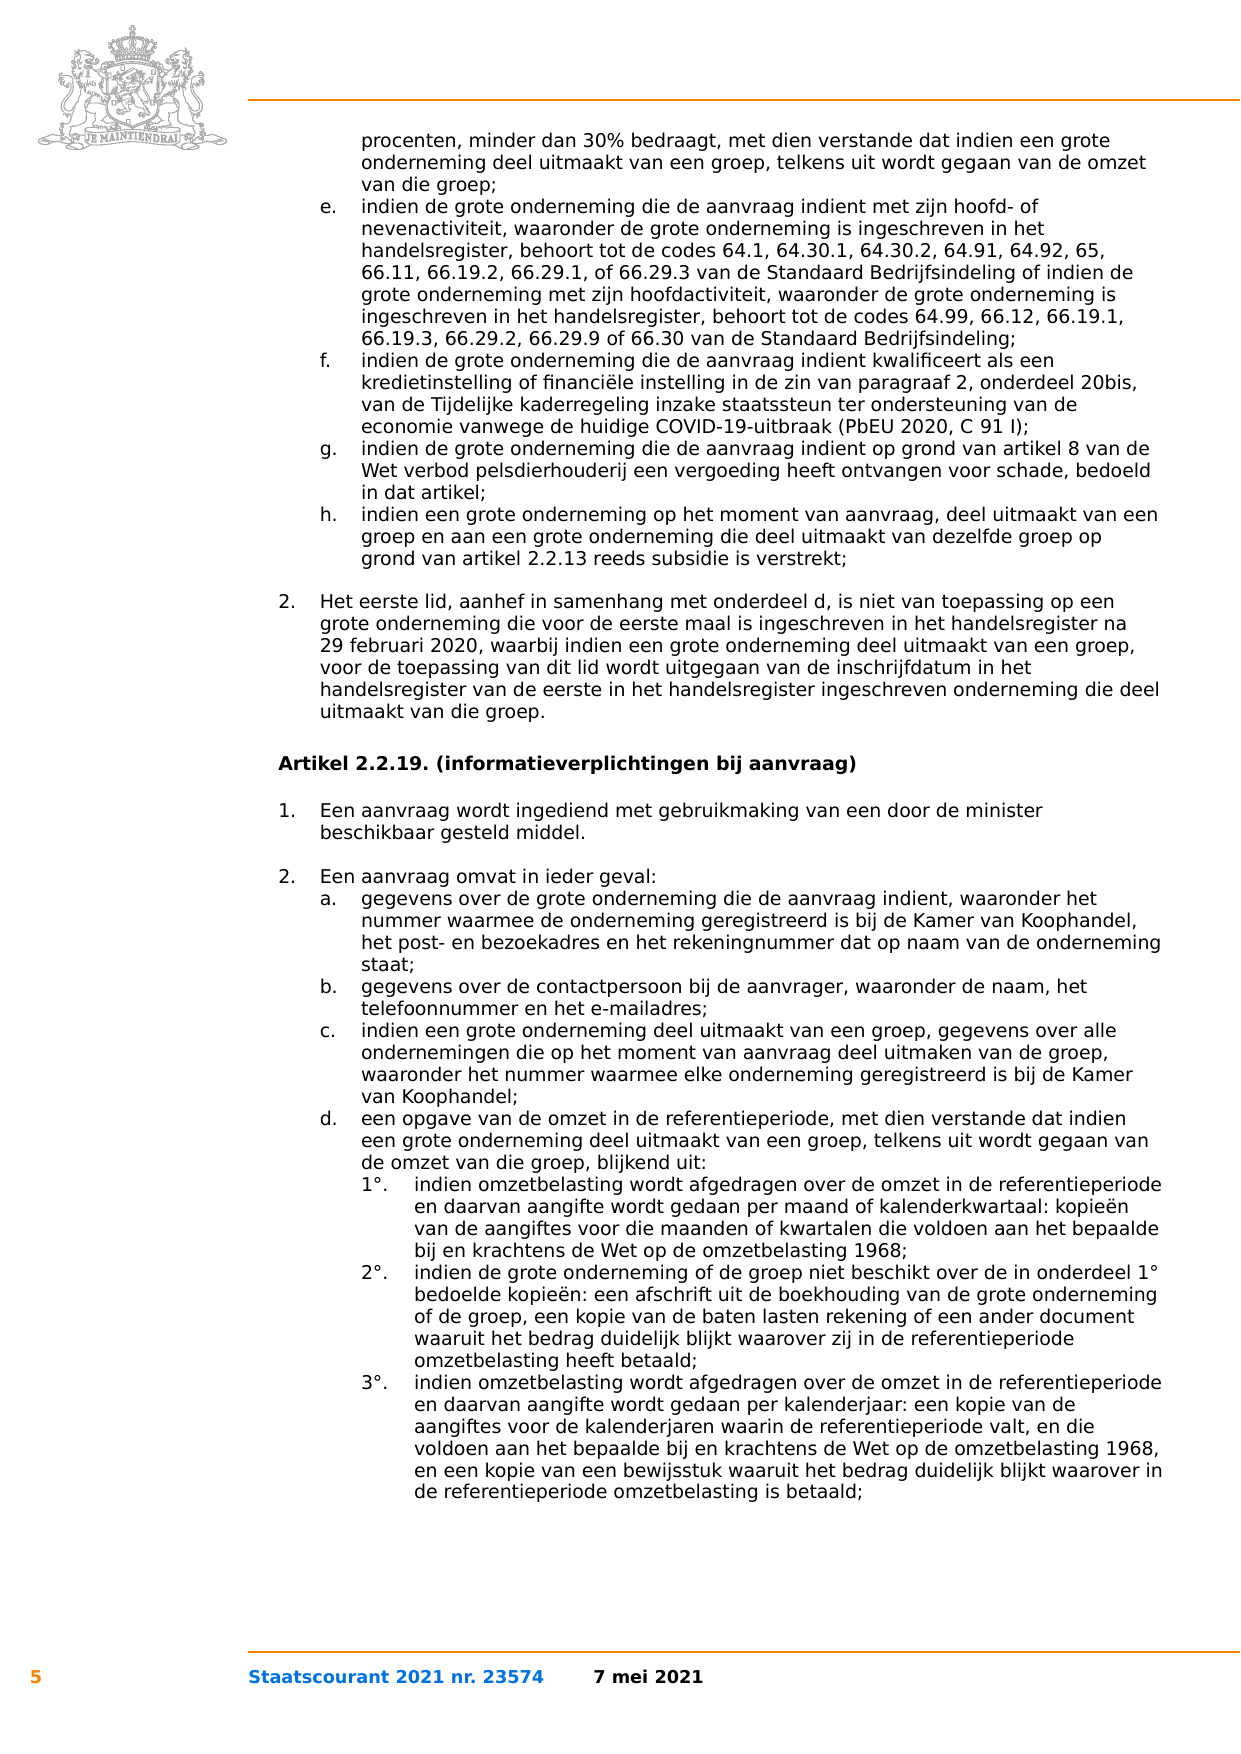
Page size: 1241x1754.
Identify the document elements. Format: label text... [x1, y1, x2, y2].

text b. gegevens over de contactpersoon bij de aanvrager, waaronder de naam, het telefoonnummer en het e-mailadres; [319, 976, 1163, 1020]
text 2. Een aanvraag omvat in ieder geval: [278, 866, 1163, 888]
text procenten, minder dan 30% bedraagt, met dien verstande dat indien een grote onderneming deel uitmaakt van een groep, telkens uit wordt gegaan van de omzet van die groep; [319, 130, 1163, 196]
text d. een opgave van de omzet in de referentieperiode, met dien verstande dat indien een grote onderneming deel uitmaakt van een groep, telkens uit wordt gegaan van de omzet van die groep, blijkend uit: [319, 1108, 1163, 1174]
text f. indien de grote onderneming die de aanvraag indient kwalificeert als een kredietinstelling of financiële instelling in de zin van paragraaf 2, onderdeel 20bis, van de Tijdelijke kaderregeling inzake staatssteun ter ondersteuning van de economie vanwege de huidige COVID-19-uitbraak (PbEU 2020, C 91 I); [319, 350, 1163, 438]
text 1°. indien omzetbelasting wordt afgedragen over de omzet in de referentieperiode en daarvan aangifte wordt gedaan per maand of kalenderkwartaal: kopieën van de aangiftes voor die maanden of kwartalen die voldoen aan het bepaalde bij en krachtens de Wet op de omzetbelasting 1968; [361, 1174, 1163, 1262]
text 3°. indien omzetbelasting wordt afgedragen over de omzet in de referentieperiode en daarvan aangifte wordt gedaan per kalenderjaar: een kopie van de aangiftes voor de kalenderjaren waarin de referentieperiode valt, en die voldoen aan het bepaalde bij en krachtens de Wet op de omzetbelasting 1968, en een kopie van een bewijsstuk waaruit het bedrag duidelijk blijkt waarover in de referentieperiode omzetbelasting is betaald; [361, 1372, 1163, 1503]
text e. indien de grote onderneming die de aanvraag indient met zijn hoofd- of nevenactiviteit, waaronder de grote onderneming is ingeschreven in het handelsregister, behoort tot de codes 64.1, 64.30.1, 64.30.2, 64.91, 64.92, 65, 66.11, 66.19.2, 66.29.1, of 66.29.3 van de Standaard Bedrijfsindeling of indien de grote onderneming met zijn hoofdactiviteit, waaronder de grote onderneming is ingeschreven in het handelsregister, behoort tot de codes 64.99, 66.12, 66.19.1, 66.19.3, 66.29.2, 66.29.9 of 66.30 van de Standaard Bedrijfsindeling; [319, 196, 1163, 350]
picture [38, 25, 227, 150]
text 1. Een aanvraag wordt ingediend met gebruikmaking van een door de minister beschikbaar gesteld middel. [278, 800, 1163, 844]
text h. indien een grote onderneming op het moment van aanvraag, deel uitmaakt van een groep en aan een grote onderneming die deel uitmaakt van dezelfde groep op grond van artikel 2.2.13 reeds subsidie is verstrekt; [319, 503, 1163, 569]
text c. indien een grote onderneming deel uitmaakt van een groep, gegevens over alle ondernemingen die op het moment van aanvraag deel uitmaken van de groep, waaronder het nummer waarmee elke onderneming geregistreerd is bij de Kamer van Koophandel; [319, 1020, 1163, 1108]
subtitle Artikel 2.2.19. (informatieverplichtingen bij aanvraag) [278, 753, 1163, 775]
text g. indien de grote onderneming die de aanvraag indient op grond van artikel 8 van de Wet verbod pelsdierhouderij een vergoeding heeft ontvangen voor schade, bedoeld in dat artikel; [319, 438, 1163, 503]
text a. gegevens over de grote onderneming die de aanvraag indient, waaronder het nummer waarmee de onderneming geregistreerd is bij de Kamer van Koophandel, het post- en bezoekadres en het rekeningnummer dat op naam van de onderneming staat; [319, 888, 1163, 976]
text 2°. indien de grote onderneming of de groep niet beschikt over de in onderdeel 1° bedoelde kopieën: een afschrift uit de boekhouding van de grote onderneming of de groep, een kopie van de baten lasten rekening of een ander document waaruit het bedrag duidelijk blijkt waarover zij in de referentieperiode omzetbelasting heeft betaald; [361, 1262, 1163, 1372]
text 2. Het eerste lid, aanhef in samenhang met onderdeel d, is niet van toepassing op een grote onderneming die voor de eerste maal is ingeschreven in het handelsregister na 29 februari 2020, waarbij indien een grote onderneming deel uitmaakt van een groep, voor de toepassing van dit lid wordt uitgegaan van de inschrijfdatum in het handelsregister van de eerste in het handelsregister ingeschreven onderneming die deel uitmaakt van die groep. [278, 591, 1163, 723]
